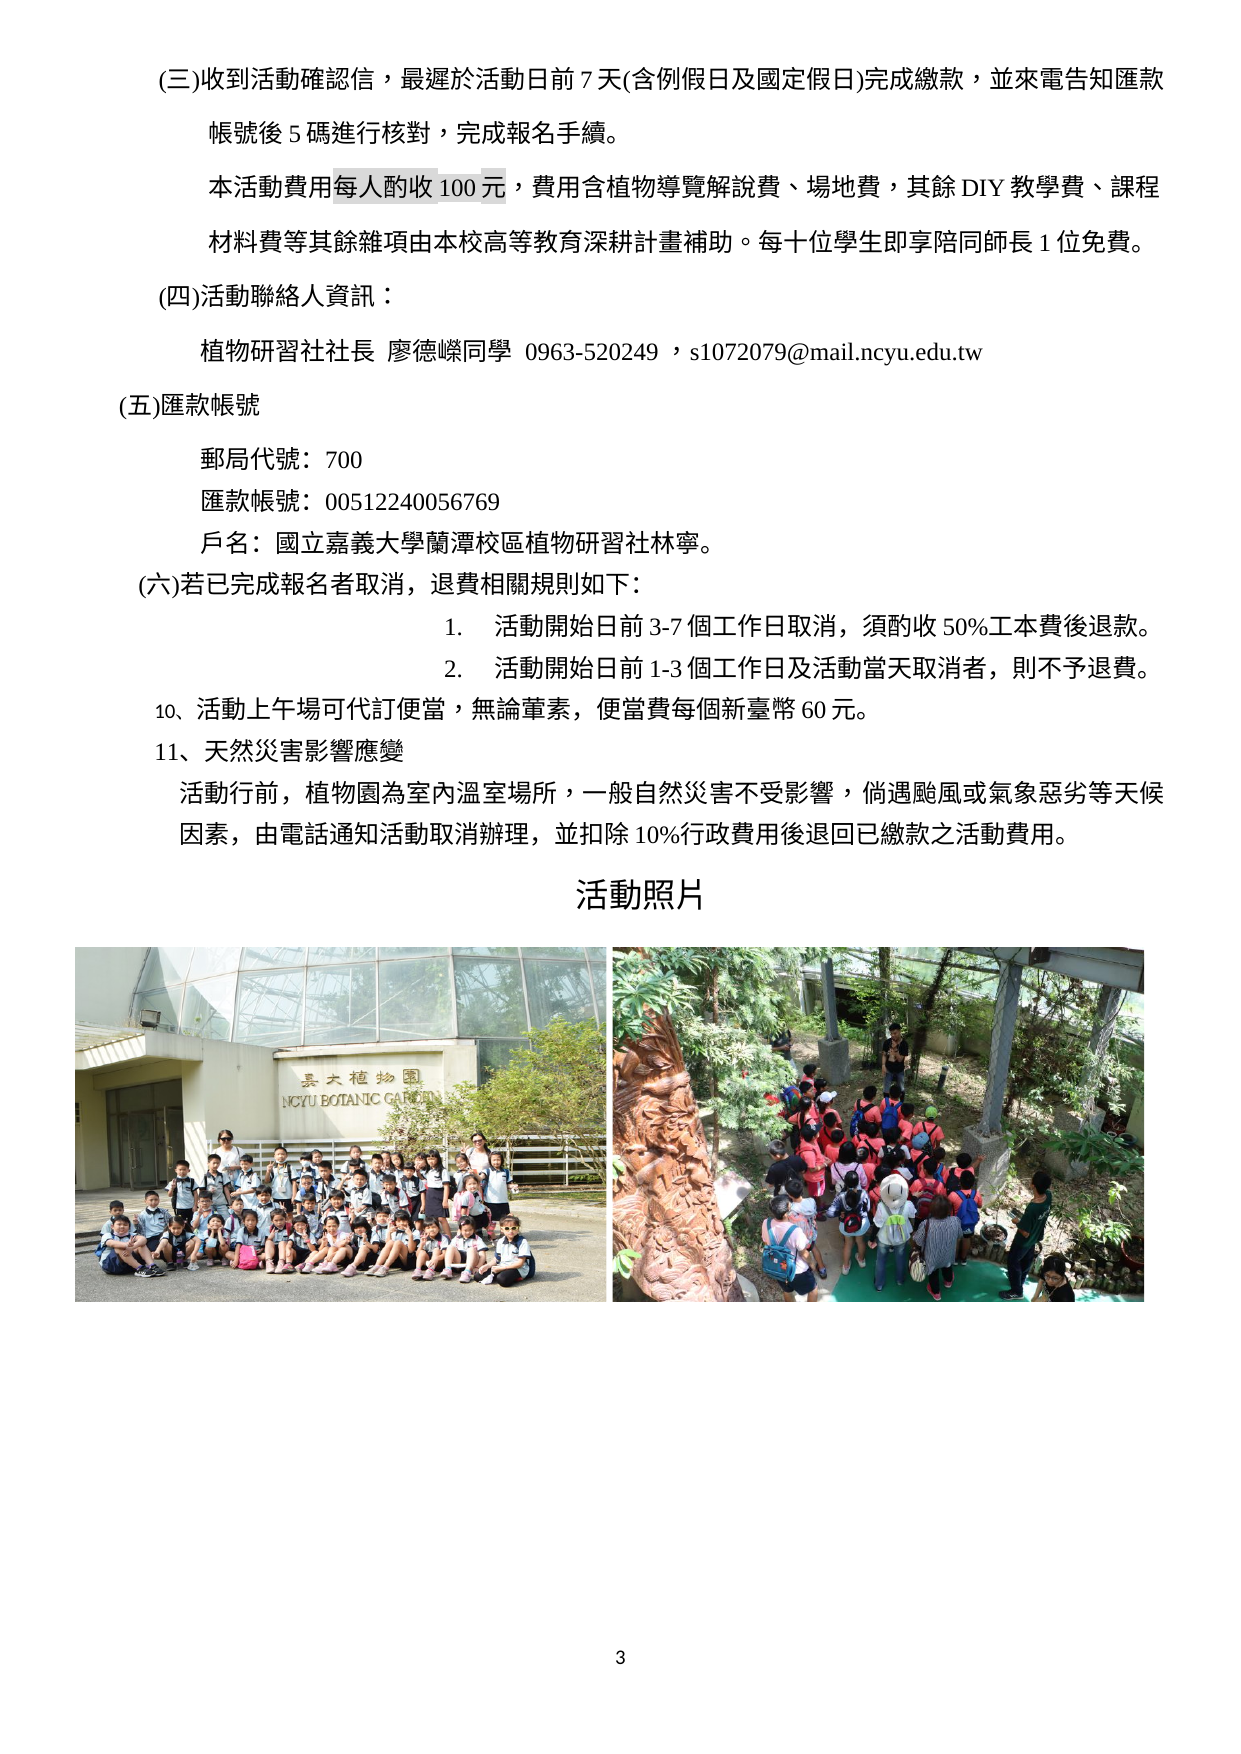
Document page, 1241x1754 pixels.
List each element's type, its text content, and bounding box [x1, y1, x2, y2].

text (四)活動聯絡人資訊： [158, 277, 1165, 313]
text 戶名：國立嘉義大學蘭潭校區植物研習社林寧。 [200, 523, 1165, 559]
text (六)若已完成報名者取消，退費相關規則如下： [119, 565, 1165, 601]
text 匯款帳號：00512240056769 [200, 481, 1165, 518]
text 活動行前，植物園為室內溫室場所，一般自然災害不受影響，倘遇颱風或氣象惡劣等天候因素，由電話通知活動取消辦理，並扣除10%行政費用後退回已繳款之活動費用。 [179, 773, 1165, 851]
text (三)收到活動確認信，最遲於活動日前7天(含例假日及國定假日)完成繳款，並來電告知匯款帳號後5碼進行核對，完成報名手續。 本活動費用每人酌收100元，費用含植物導覽解說費、場地費，其餘DIY教學費、課程材料費等其餘雜項由本校高等教育深耕計畫補助。每十位學生即享陪同師長1位免費。 [158, 59, 1165, 258]
list 活動上午場可代訂便當，無論葷素，便當費每個新臺幣60元。 [117, 690, 1165, 726]
list 活動開始日前3-7個工作日取消，須酌收50%工本費後退款。 [267, 606, 1165, 643]
text (五)匯款帳號 [75, 385, 1165, 422]
text 植物研習社社長 廖德嶸同學 0963-520249 ，s1072079@mail.ncyu.edu.tw [200, 331, 1165, 367]
list 天然災害影響應變 [117, 731, 1165, 768]
text 郵局代號：700 [200, 440, 1165, 476]
text 活動照片 [75, 869, 1165, 917]
list 活動開始日前1-3個工作日及活動當天取消者，則不予退費。 [267, 648, 1165, 684]
